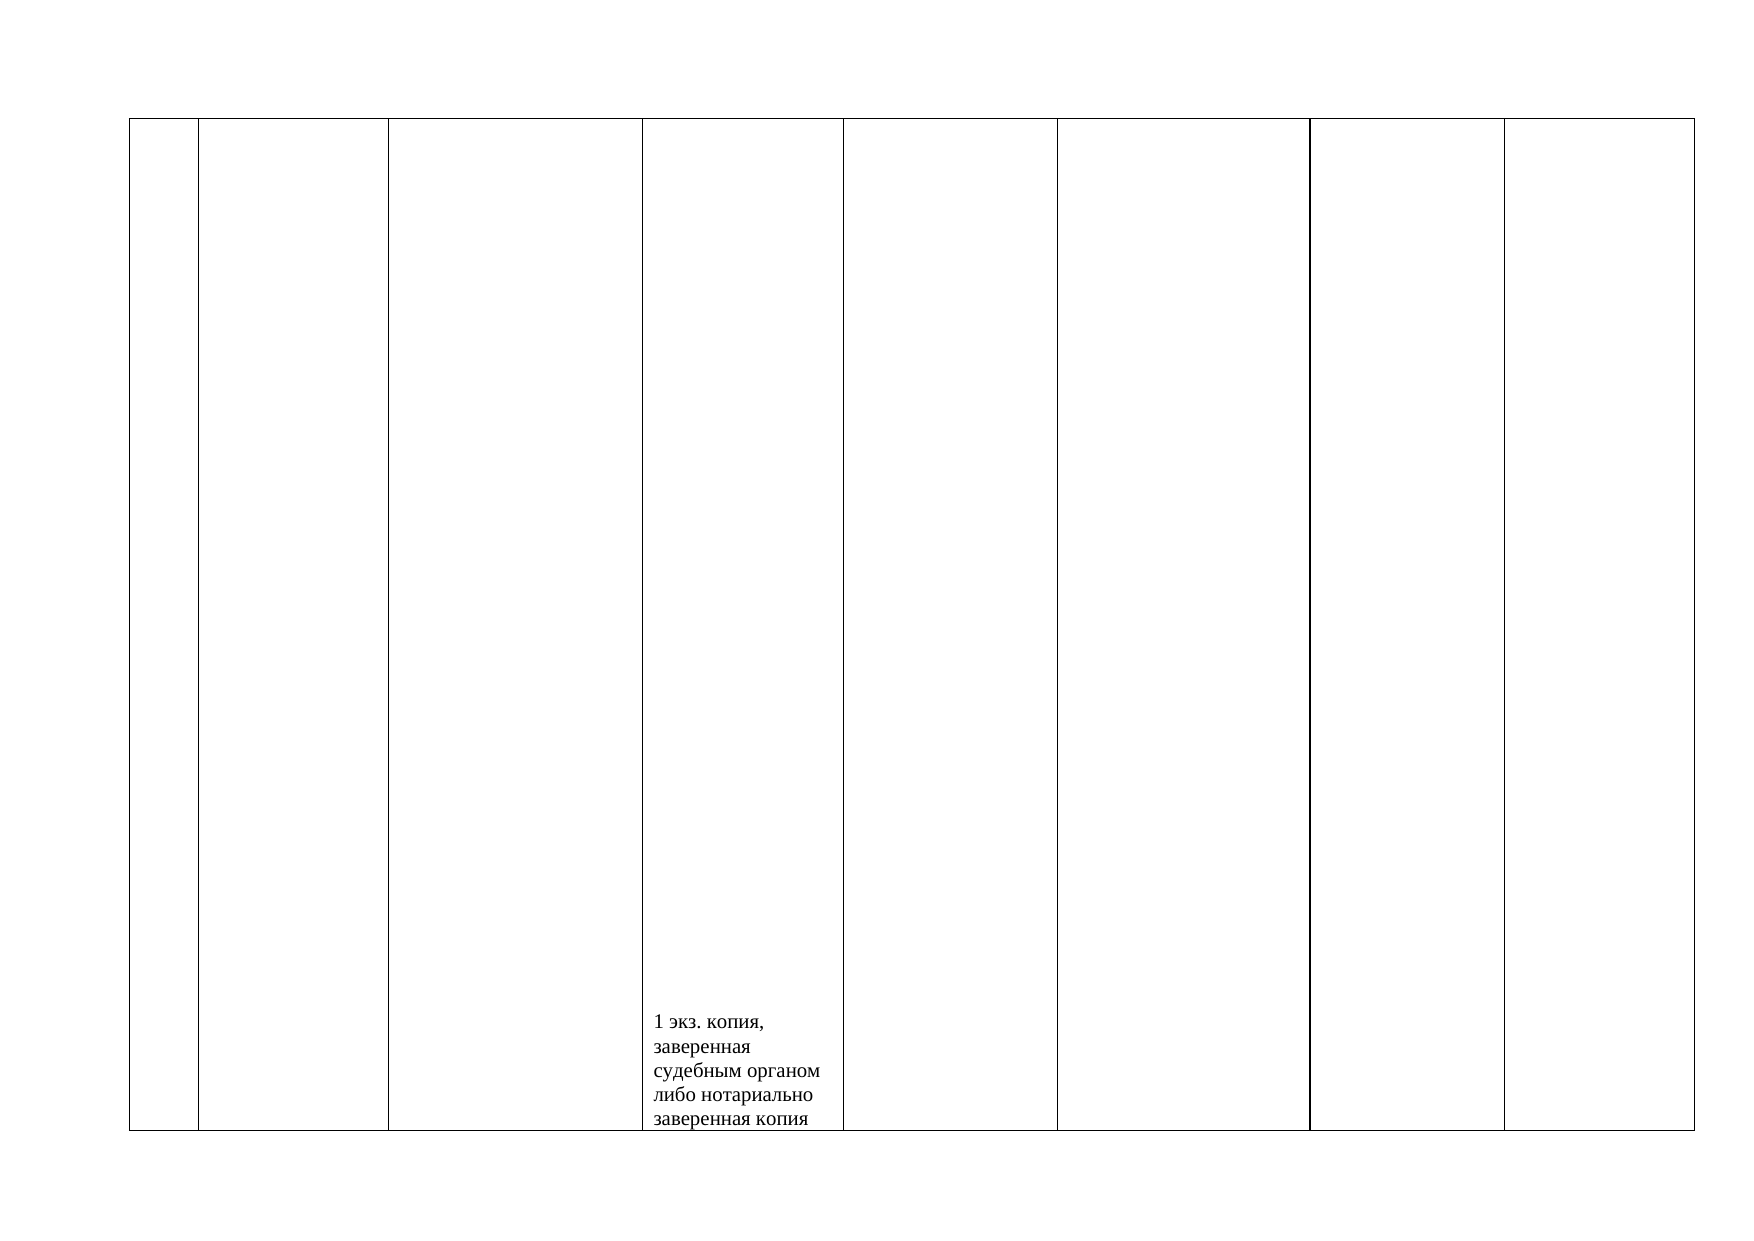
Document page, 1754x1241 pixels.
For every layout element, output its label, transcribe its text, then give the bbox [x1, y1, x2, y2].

table_cell [389, 119, 642, 1130]
table_cell - [1311, 119, 1504, 1130]
table_cell - [1505, 119, 1694, 1130]
table_cell [1058, 119, 1309, 1130]
